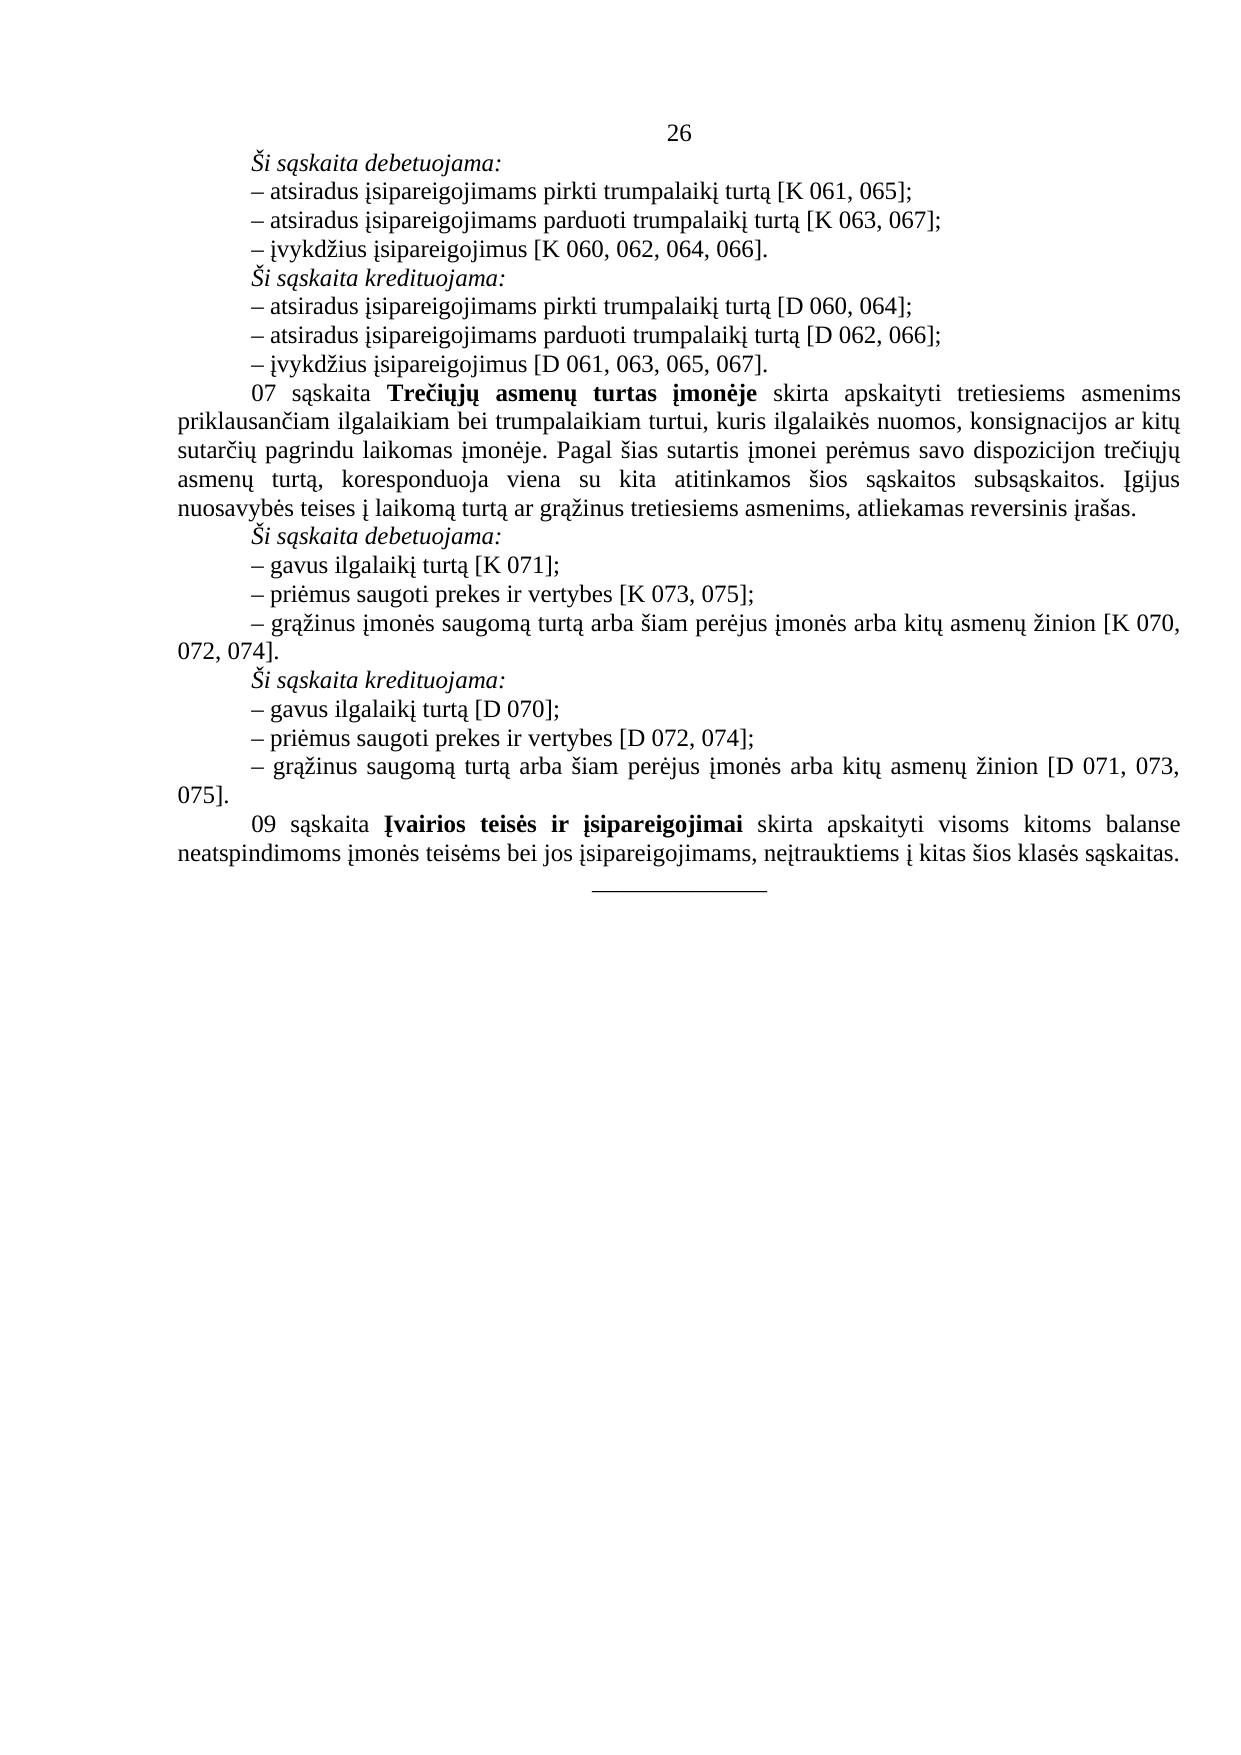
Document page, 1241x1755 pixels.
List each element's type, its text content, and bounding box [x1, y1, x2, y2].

text – gavus ilgalaikį turtą [D 070]; [177, 694, 1181, 723]
text Ši sąskaita kredituojama: [177, 665, 1181, 694]
text ______________ [177, 866, 1181, 895]
text – atsiradus įsipareigojimams pirkti trumpalaikį turtą [K 061, 065]; [177, 176, 1181, 205]
text – grąžinus įmonės saugomą turtą arba šiam perėjus įmonės arba kitų asmenų žinion [K 070, 072, 074]. [177, 608, 1181, 665]
text – gavus ilgalaikį turtą [K 071]; [177, 550, 1181, 579]
text – grąžinus saugomą turtą arba šiam perėjus įmonės arba kitų asmenų žinion [D 071, 073, 075]. [177, 751, 1181, 809]
text – priėmus saugoti prekes ir vertybes [K 073, 075]; [177, 579, 1181, 608]
text – atsiradus įsipareigojimams parduoti trumpalaikį turtą [D 062, 066]; [177, 320, 1181, 349]
text 09 sąskaita Įvairios teisės ir įsipareigojimai skirta apskaityti visoms kitoms balanse neatspindimoms įmonės teisėms bei jos įsipareigojimams, neįtrauktiems į kitas šios klasės sąskaitas. [177, 809, 1181, 866]
text Ši sąskaita debetuojama: [177, 148, 1181, 176]
text – atsiradus įsipareigojimams parduoti trumpalaikį turtą [K 063, 067]; [177, 205, 1181, 234]
text – įvykdžius įsipareigojimus [K 060, 062, 064, 066]. [177, 234, 1181, 263]
text Ši sąskaita kredituojama: [177, 263, 1181, 291]
text Ši sąskaita debetuojama: [177, 521, 1181, 550]
text 07 sąskaita Trečiųjų asmenų turtas įmonėje skirta apskaityti tretiesiems asmenims priklausančiam ilgalaikiam bei trumpalaikiam turtui, kuris ilgalaikės nuomos, konsignacijos ar kitų sutarčių pagrindu laikomas įmonėje. Pagal šias sutartis įmonei perėmus savo dispozicijon trečiųjų asmenų turtą, koresponduoja viena su kita atitinkamos šios sąskaitos subsąskaitos. Įgijus nuosavybės teises į laikomą turtą ar grąžinus tretiesiems asmenims, atliekamas reversinis įrašas. [177, 378, 1181, 521]
text – įvykdžius įsipareigojimus [D 061, 063, 065, 067]. [177, 349, 1181, 378]
text – atsiradus įsipareigojimams pirkti trumpalaikį turtą [D 060, 064]; [177, 291, 1181, 320]
text – priėmus saugoti prekes ir vertybes [D 072, 074]; [177, 723, 1181, 751]
